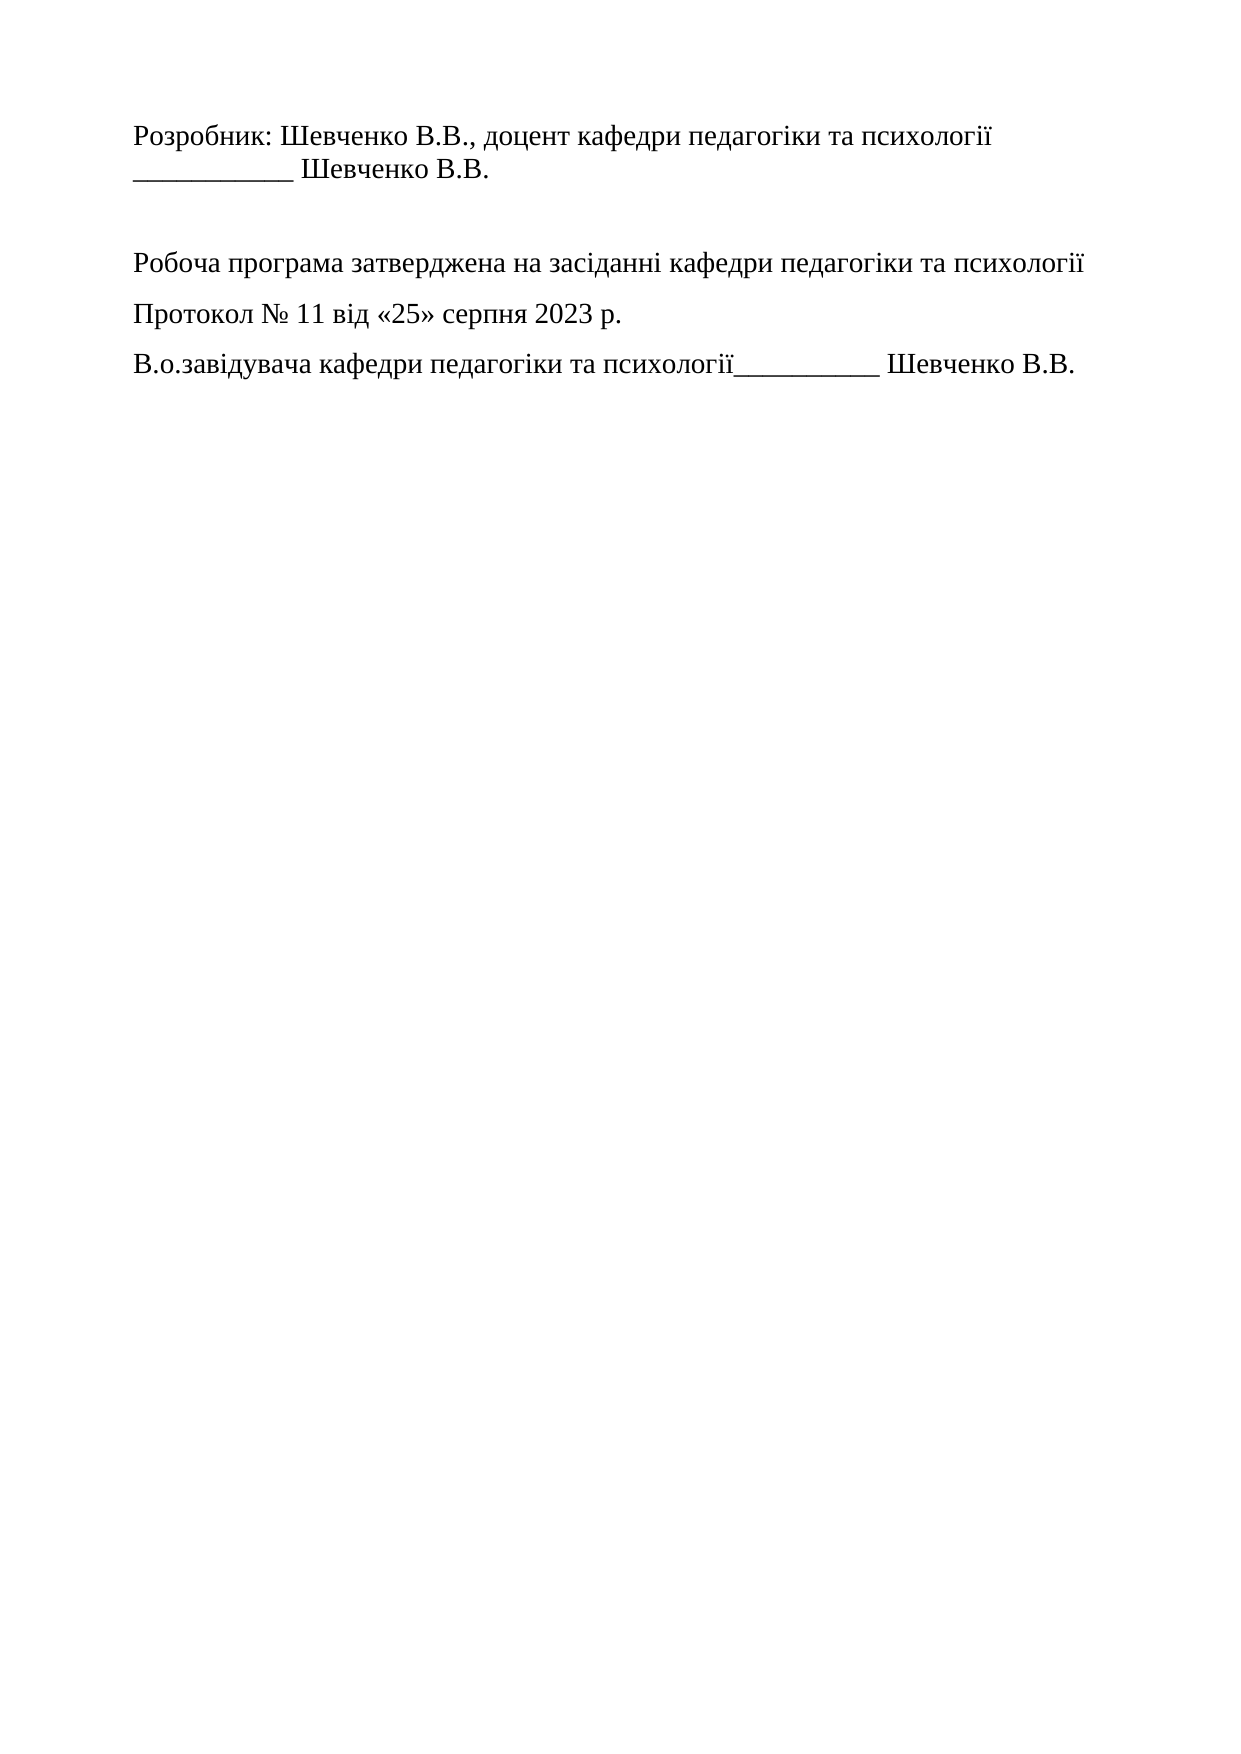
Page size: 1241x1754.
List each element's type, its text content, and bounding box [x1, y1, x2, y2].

text В.о.завідувача кафедри педагогіки та психології__________ Шевченко В.В. [133, 346, 1152, 380]
text Робоча програма затверджена на засіданні кафедри педагогіки та психології [133, 246, 1152, 279]
text Протокол № 11 від «25» серпня 2023 р. [133, 296, 1152, 329]
text Розробник: Шевченко В.В., доцент кафедри педагогіки та психології ___________ Шевченко В.В. [133, 118, 1152, 185]
